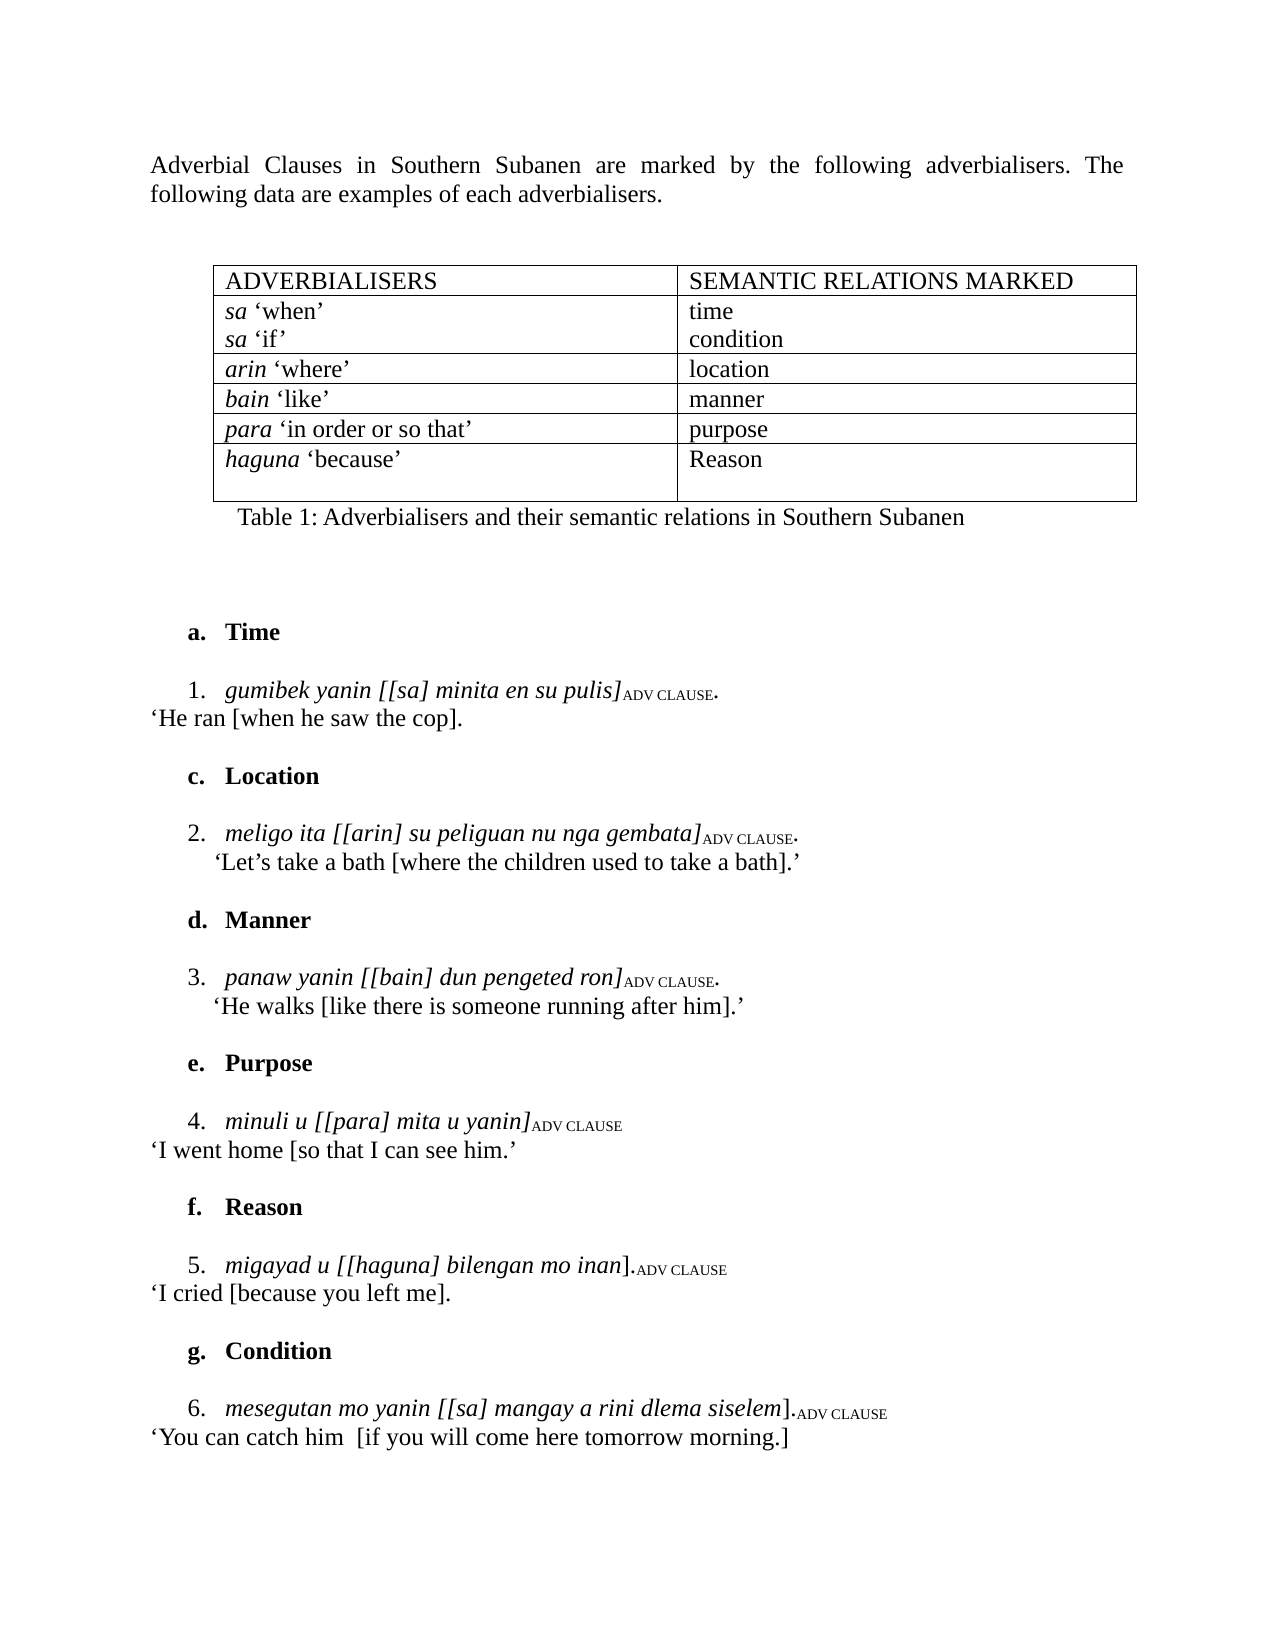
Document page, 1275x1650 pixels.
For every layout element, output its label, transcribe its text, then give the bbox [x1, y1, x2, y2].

table_cell manner [678, 384, 1136, 413]
table_cell Reason [678, 444, 1136, 501]
table_cell sa ‘when’ sa ‘if’ [214, 296, 677, 353]
list ‘I went home [so that I can see him.’ [150, 1135, 1125, 1163]
list Manner [187, 905, 1125, 933]
list Reason [187, 1192, 1125, 1221]
table_cell bain ‘like’ [214, 384, 677, 413]
table_cell para ‘in order or so that’ [214, 414, 677, 443]
list mesegutan mo yanin [[sa] mangay a rini dlema siselem].ADV CLAUSE [187, 1393, 1125, 1422]
list Location [187, 761, 1125, 790]
text Table 1: Adverbialisers and their semantic relations in Southern Subanen [150, 502, 1125, 531]
list Time [187, 617, 1125, 646]
list migayad u [[haguna] bilengan mo inan].ADV CLAUSE [187, 1250, 1125, 1278]
list Purpose [187, 1048, 1125, 1077]
list ‘He ran [when he saw the cop]. [150, 703, 1125, 732]
table_header SEMANTIC RELATIONS MARKED [678, 266, 1136, 295]
list panaw yanin [[bain] dun pengeted ron]ADV CLAUSE. [187, 962, 1125, 991]
text Adverbial Clauses in Southern Subanen are marked by the following adverbialisers. The following data are examples of each adverbialisers. [150, 150, 1125, 207]
table_cell purpose [678, 414, 1136, 443]
list meligo ita [[arin] su peliguan nu nga gembata]ADV CLAUSE. [187, 818, 1125, 847]
table_header ADVERBIALISERS [214, 266, 677, 295]
table_cell arin ‘where’ [214, 354, 677, 383]
table_cell location [678, 354, 1136, 383]
text ‘He walks [like there is someone running after him].’ [187, 991, 1125, 1020]
text ‘Let’s take a bath [where the children used to take a bath].’ [187, 847, 1125, 876]
list ‘I cried [because you left me]. [150, 1278, 1125, 1307]
list Condition [187, 1336, 1125, 1365]
list gumibek yanin [[sa] minita en su pulis]ADV CLAUSE. [187, 675, 1125, 703]
list minuli u [[para] mita u yanin]ADV CLAUSE [187, 1106, 1125, 1135]
table_cell time condition [678, 296, 1136, 353]
list ‘You can catch him [if you will come here tomorrow morning.] [150, 1422, 1125, 1451]
table_cell haguna ‘because’ [214, 444, 677, 501]
